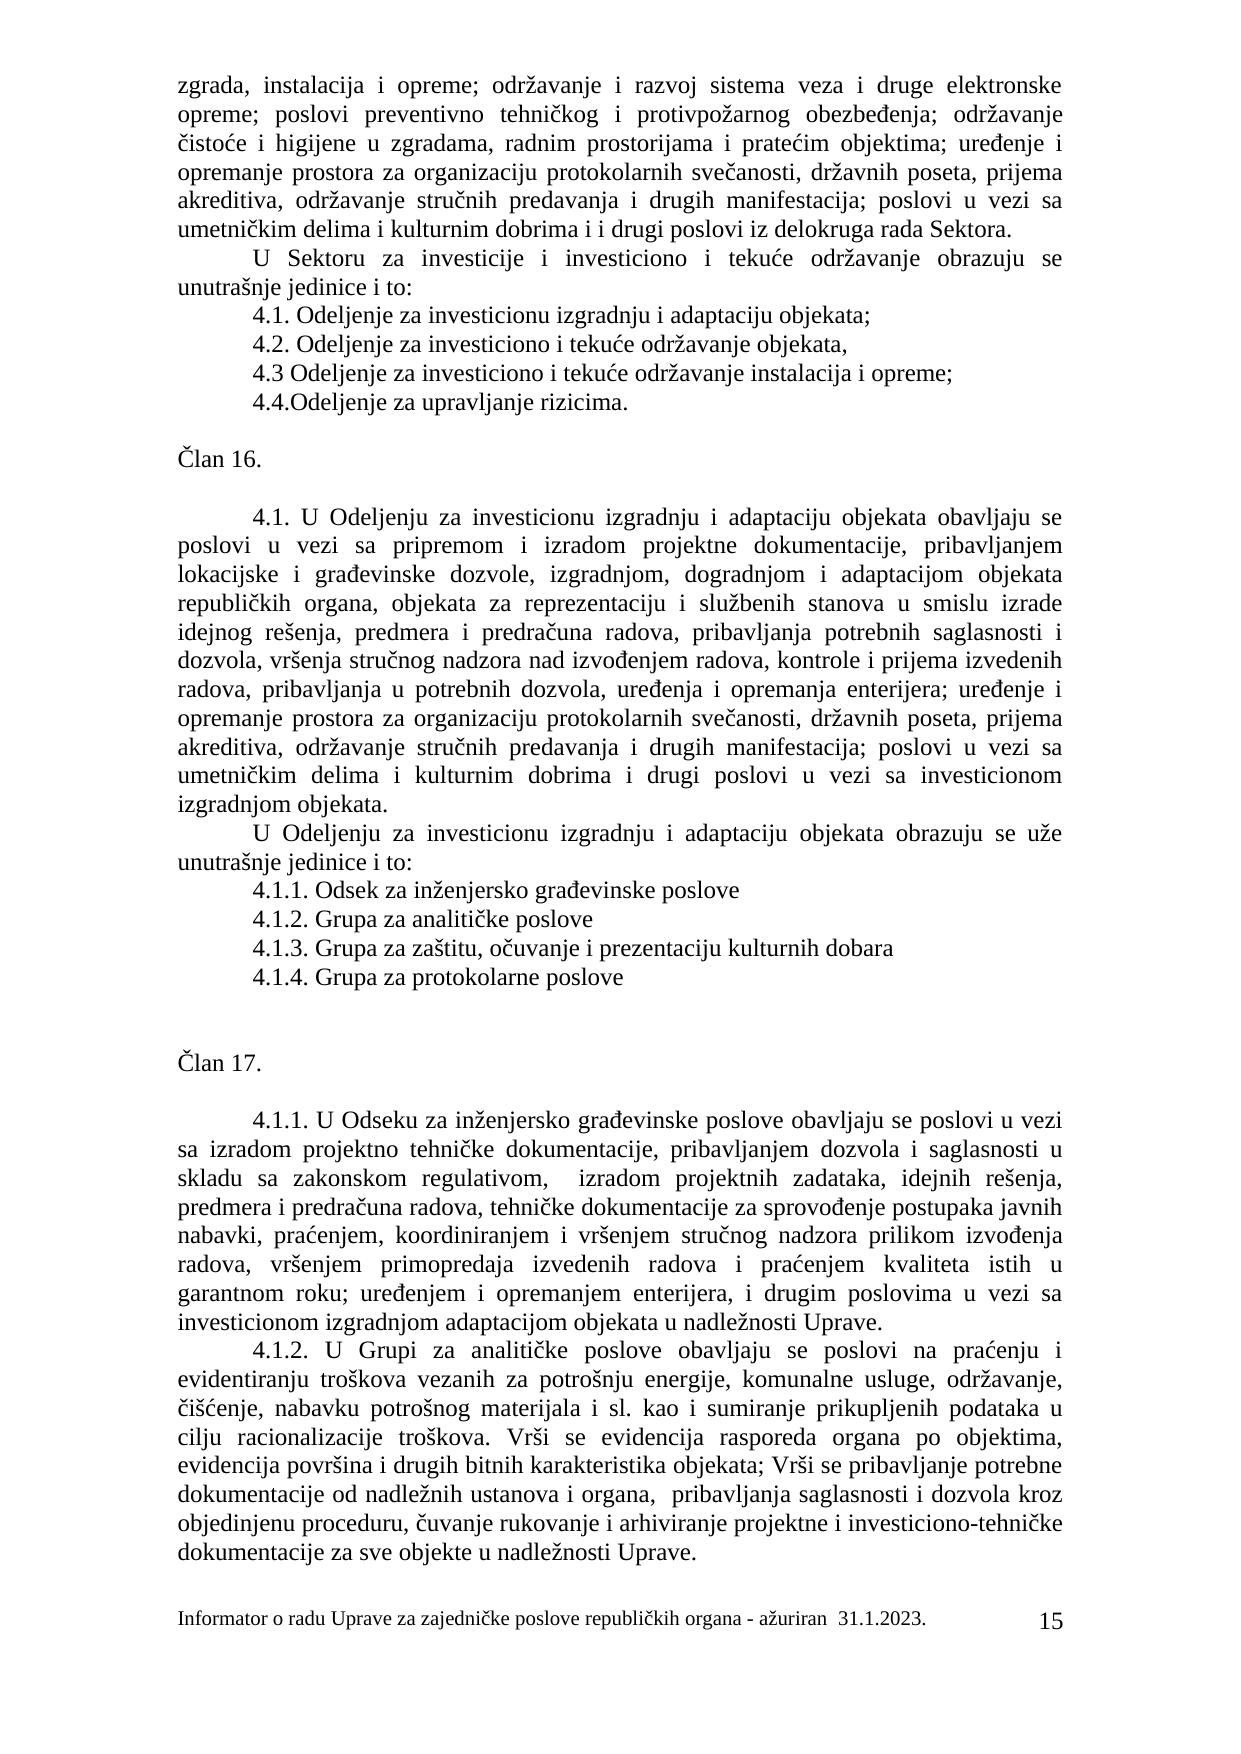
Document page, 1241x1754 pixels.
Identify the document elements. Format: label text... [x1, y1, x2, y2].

text 4.2. Odeljenje za investiciono i tekuće održavanje objekata, [177, 329, 1063, 358]
text 4.3 Odeljenje za investiciono i tekuće održavanje instalacija i opreme; [177, 358, 1063, 387]
text Član 17. [177, 1048, 1063, 1077]
text 4.1.2. Grupa za analitičke poslove [177, 904, 1063, 933]
text zgrada, instalacija i opreme; održavanje i razvoj sistema veza i druge elektronske opreme; poslovi preventivno tehničkog i protivpožarnog obezbeđenja; održavanje čistoće i higijene u zgradama, radnim prostorijama i pratećim objektima; uređenje i opremanje prostora za organizaciju protokolarnih svečanosti, državnih poseta, prijema akreditiva, održavanje stručnih predavanja i drugih manifestacija; poslovi u vezi sa umetničkim delima i kulturnim dobrima i i drugi poslovi iz delokruga rada Sektora. [177, 70, 1063, 243]
text 4.1.1. U Odseku za inženjersko građevinske poslove obavljaju se poslovi u vezi sa izradom projektno tehničke dokumentacije, pribavljanjem dozvola i saglasnosti u skladu sa zakonskom regulativom, izradom projektnih zadataka, idejnih rešenja, predmera i predračuna radova, tehničke dokumentacije za sprovođenje postupaka javnih nabavki, praćenjem, koordiniranjem i vršenjem stručnog nadzora prilikom izvođenja radova, vršenjem primopredaja izvedenih radova i praćenjem kvaliteta istih u garantnom roku; uređenjem i opremanjem enterijera, i drugim poslovima u vezi sa investicionom izgradnjom adaptacijom objekata u nadležnosti Uprave. [177, 1105, 1063, 1335]
text 4.1. Odeljenje za investicionu izgradnju i adaptaciju objekata; [177, 300, 1063, 329]
text 4.1.1. Odsek za inženjersko građevinske poslove [177, 875, 1063, 904]
text 4.4.Odeljenje za upravljanje rizicima. [177, 387, 1063, 415]
text 4.1.4. Grupa za protokolarne poslove [177, 962, 1063, 990]
text U Odeljenju za investicionu izgradnju i adaptaciju objekata obrazuju se uže unutrašnje jedinice i to: [177, 818, 1063, 875]
text 4.1.3. Grupa za zaštitu, očuvanje i prezentaciju kulturnih dobara [177, 933, 1063, 962]
text 4.1. U Odeljenju za investicionu izgradnju i adaptaciju objekata obavljaju se poslovi u vezi sa pripremom i izradom projektne dokumentacije, pribavljanjem lokacijske i građevinske dozvole, izgradnjom, dogradnjom i adaptacijom objekata republičkih organa, objekata za reprezentaciju i službenih stanova u smislu izrade idejnog rešenja, predmera i predračuna radova, pribavljanja potrebnih saglasnosti i dozvola, vršenja stručnog nadzora nad izvođenjem radova, kontrole i prijema izvedenih radova, pribavljanja u potrebnih dozvola, uređenja i opremanja enterijera; uređenje i opremanje prostora za organizaciju protokolarnih svečanosti, državnih poseta, prijema akreditiva, održavanje stručnih predavanja i drugih manifestacija; poslovi u vezi sa umetničkim delima i kulturnim dobrima i drugi poslovi u vezi sa investicionom izgradnjom objekata. [177, 502, 1063, 818]
text 4.1.2. U Grupi za analitičke poslove obavljaju se poslovi na praćenju i evidentiranju troškova vezanih za potrošnju energije, komunalne usluge, održavanje, čišćenje, nabavku potrošnog materijala i sl. kao i sumiranje prikupljenih podataka u cilju racionalizacije troškova. Vrši se evidencija rasporeda organa po objektima, evidencija površina i drugih bitnih karakteristika objekata; Vrši se pribavljanje potrebne dokumentacije od nadležnih ustanova i organa, pribavljanja saglasnosti i dozvola kroz objedinjenu proceduru, čuvanje rukovanje i arhiviranje projektne i investiciono-tehničke dokumentacije za sve objekte u nadležnosti Uprave. [177, 1335, 1063, 1565]
text Član 16. [177, 444, 1063, 473]
text U Sektoru za investicije i investiciono i tekuće održavanje obrazuju se unutrašnje jedinice i to: [177, 243, 1063, 300]
